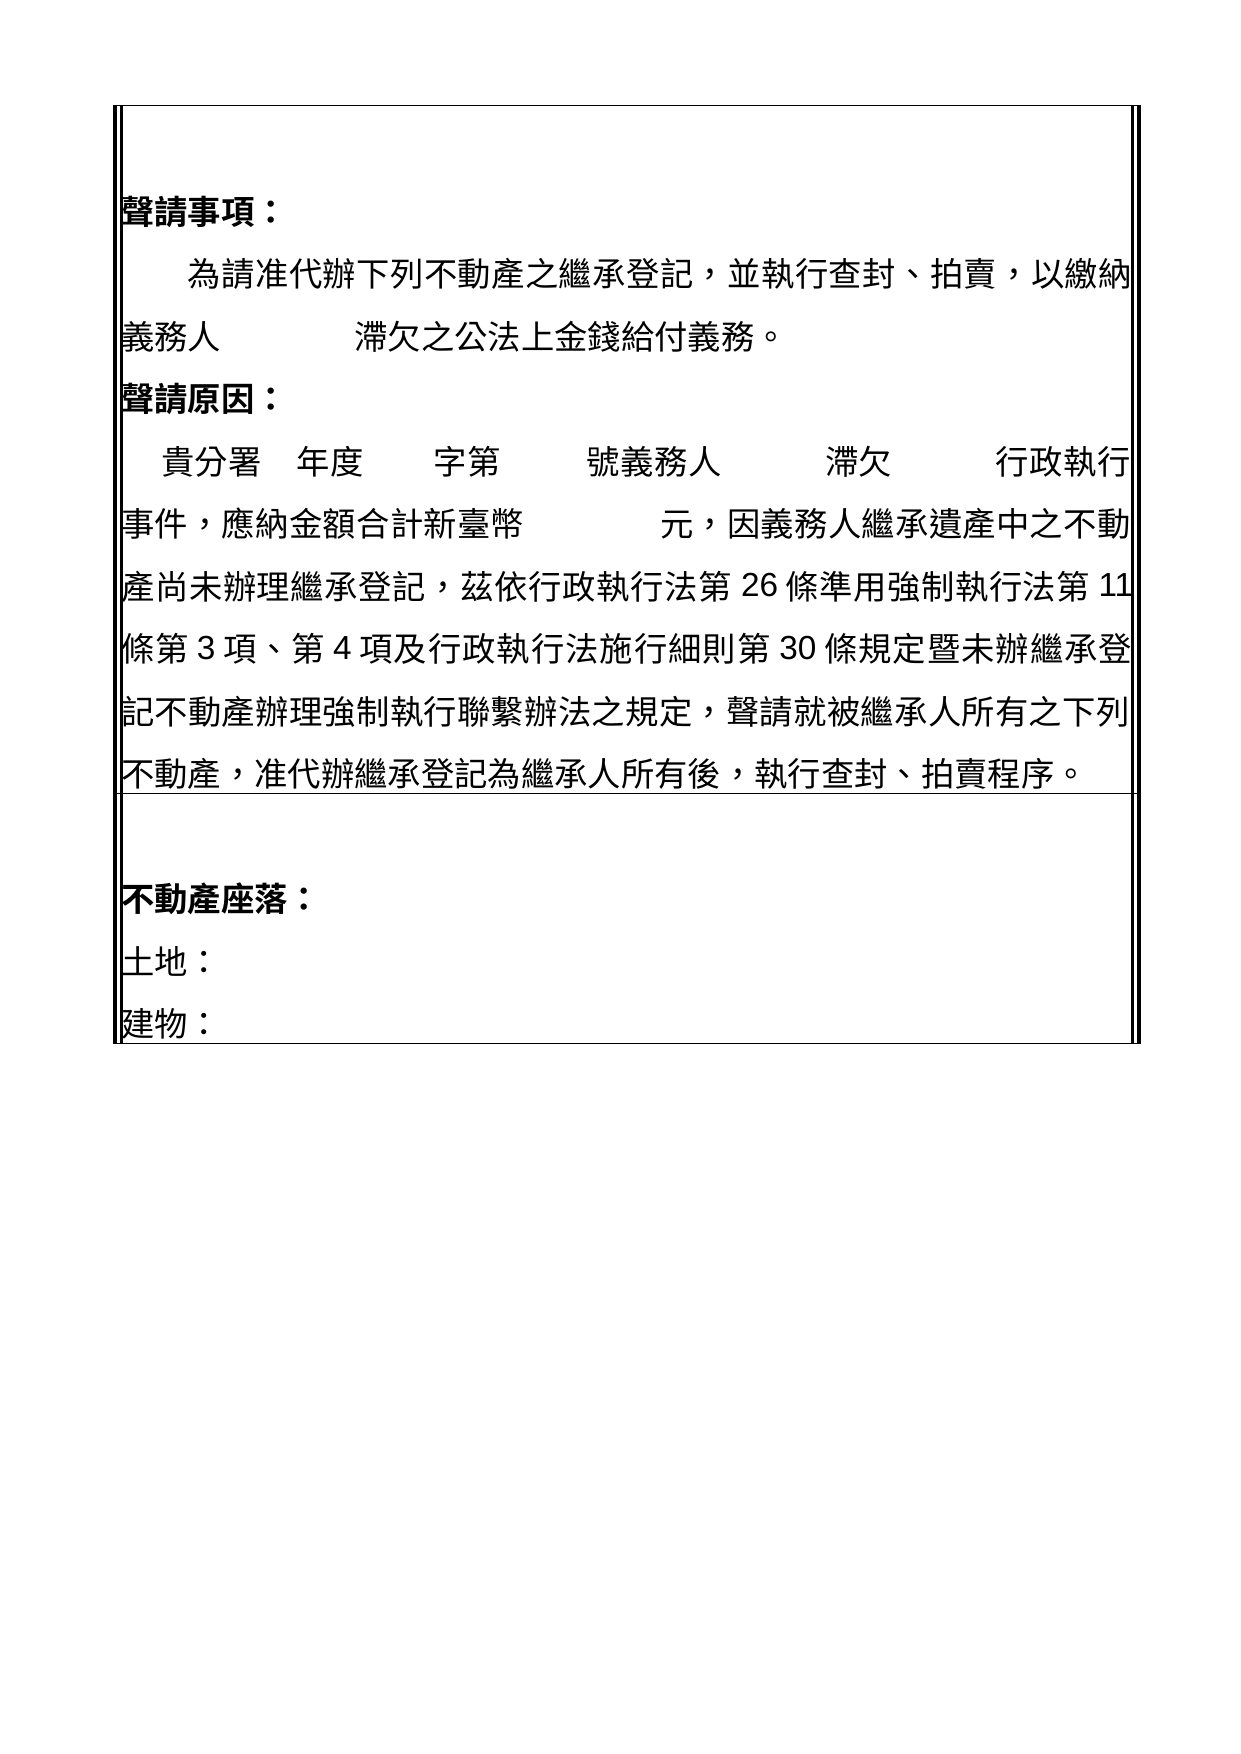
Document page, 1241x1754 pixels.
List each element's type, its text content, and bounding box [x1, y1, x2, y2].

table_cell 不動產座落： 土地： 建物： [123, 794, 1131, 1043]
table_cell 聲請事項： 為請准代辦下列不動產之繼承登記，並執行查封、拍賣，以繳納義務人 滯欠之公法上金錢給付義務。 聲請原因： 貴分署 年度 字第 號義務人 滯欠 行政執行事件，應納金額合計新臺幣 元，因義務人繼承遺產中之不動產尚未辦理繼承登記，茲依行政執行法第26條準用強制執行法第11條第3項、第4項及行政執行法施行細則第30條規定暨未辦繼承登記不動產辦理強制執行聯繫辦法之規定，聲請就被繼承人所有之下列不動產，准代辦繼承登記為繼承人所有後，執行查封、拍賣程序。 [123, 106, 1131, 793]
